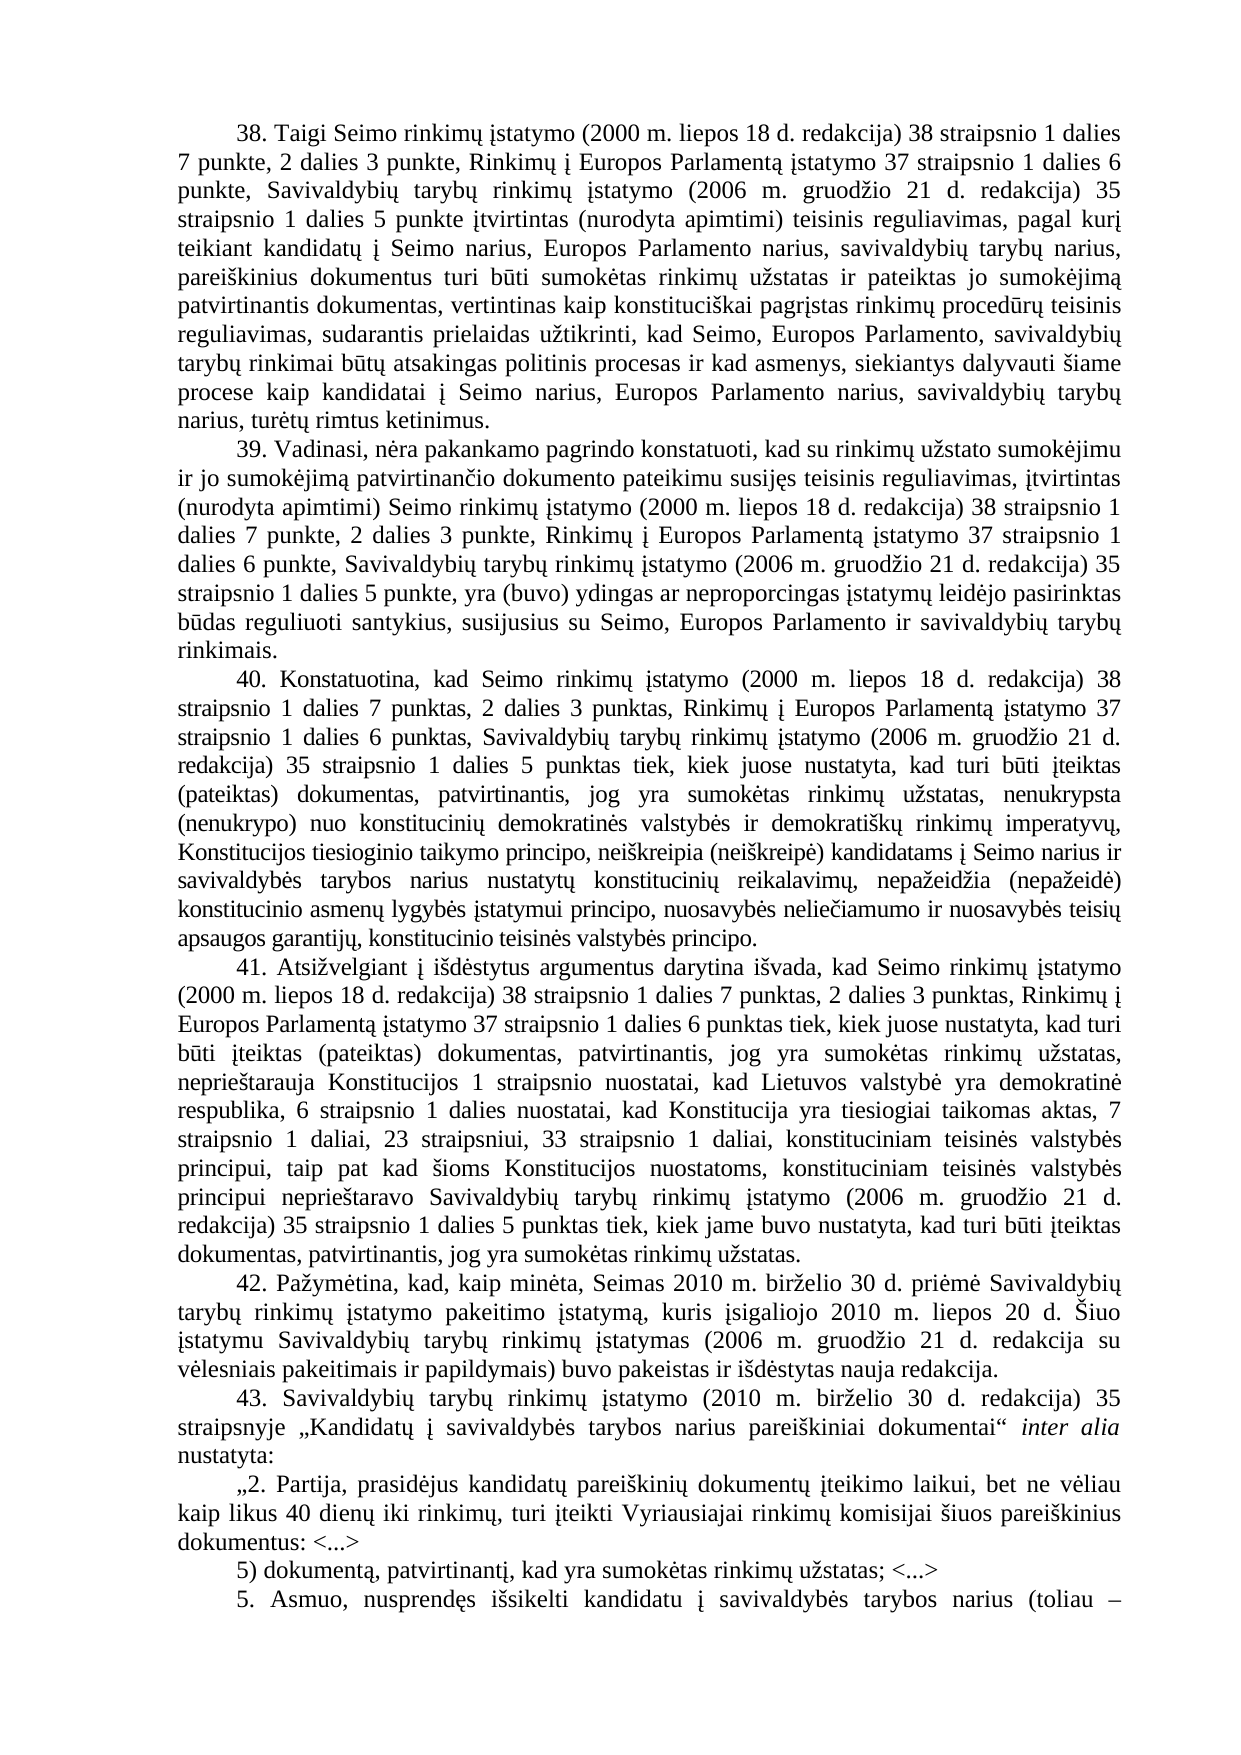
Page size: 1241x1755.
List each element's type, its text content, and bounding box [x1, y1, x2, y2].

text 42. Pažymėtina, kad, kaip minėta, Seimas 2010 m. birželio 30 d. priėmė Savivaldybių tarybų rinkimų įstatymo pakeitimo įstatymą, kuris įsigaliojo 2010 m. liepos 20 d. Šiuo įstatymu Savivaldybių tarybų rinkimų įstatymas (2006 m. gruodžio 21 d. redakcija su vėlesniais pakeitimais ir papildymais) buvo pakeistas ir išdėstytas nauja redakcija. [177, 1268, 1122, 1383]
text 38. Taigi Seimo rinkimų įstatymo (2000 m. liepos 18 d. redakcija) 38 straipsnio 1 dalies 7 punkte, 2 dalies 3 punkte, Rinkimų į Europos Parlamentą įstatymo 37 straipsnio 1 dalies 6 punkte, Savivaldybių tarybų rinkimų įstatymo (2006 m. gruodžio 21 d. redakcija) 35 straipsnio 1 dalies 5 punkte įtvirtintas (nurodyta apimtimi) teisinis reguliavimas, pagal kurį teikiant kandidatų į Seimo narius, Europos Parlamento narius, savivaldybių tarybų narius, pareiškinius dokumentus turi būti sumokėtas rinkimų užstatas ir pateiktas jo sumokėjimą patvirtinantis dokumentas, vertintinas kaip konstituciškai pagrįstas rinkimų procedūrų teisinis reguliavimas, sudarantis prielaidas užtikrinti, kad Seimo, Europos Parlamento, savivaldybių tarybų rinkimai būtų atsakingas politinis procesas ir kad asmenys, siekiantys dalyvauti šiame procese kaip kandidatai į Seimo narius, Europos Parlamento narius, savivaldybių tarybų narius, turėtų rimtus ketinimus. [177, 118, 1122, 434]
text 43. Savivaldybių tarybų rinkimų įstatymo (2010 m. birželio 30 d. redakcija) 35 straipsnyje „Kandidatų į savivaldybės tarybos narius pareiškiniai dokumentai“ inter alia nustatyta: [177, 1383, 1122, 1469]
text 39. Vadinasi, nėra pakankamo pagrindo konstatuoti, kad su rinkimų užstato sumokėjimu ir jo sumokėjimą patvirtinančio dokumento pateikimu susijęs teisinis reguliavimas, įtvirtintas (nurodyta apimtimi) Seimo rinkimų įstatymo (2000 m. liepos 18 d. redakcija) 38 straipsnio 1 dalies 7 punkte, 2 dalies 3 punkte, Rinkimų į Europos Parlamentą įstatymo 37 straipsnio 1 dalies 6 punkte, Savivaldybių tarybų rinkimų įstatymo (2006 m. gruodžio 21 d. redakcija) 35 straipsnio 1 dalies 5 punkte, yra (buvo) ydingas ar neproporcingas įstatymų leidėjo pasirinktas būdas reguliuoti santykius, susijusius su Seimo, Europos Parlamento ir savivaldybių tarybų rinkimais. [177, 434, 1122, 664]
text 41. Atsižvelgiant į išdėstytus argumentus darytina išvada, kad Seimo rinkimų įstatymo (2000 m. liepos 18 d. redakcija) 38 straipsnio 1 dalies 7 punktas, 2 dalies 3 punktas, Rinkimų į Europos Parlamentą įstatymo 37 straipsnio 1 dalies 6 punktas tiek, kiek juose nustatyta, kad turi būti įteiktas (pateiktas) dokumentas, patvirtinantis, jog yra sumokėtas rinkimų užstatas, neprieštarauja Konstitucijos 1 straipsnio nuostatai, kad Lietuvos valstybė yra demokratinė respublika, 6 straipsnio 1 dalies nuostatai, kad Konstitucija yra tiesiogiai taikomas aktas, 7 straipsnio 1 daliai, 23 straipsniui, 33 straipsnio 1 daliai, konstituciniam teisinės valstybės principui, taip pat kad šioms Konstitucijos nuostatoms, konstituciniam teisinės valstybės principui neprieštaravo Savivaldybių tarybų rinkimų įstatymo (2006 m. gruodžio 21 d. redakcija) 35 straipsnio 1 dalies 5 punktas tiek, kiek jame buvo nustatyta, kad turi būti įteiktas dokumentas, patvirtinantis, jog yra sumokėtas rinkimų užstatas. [177, 952, 1122, 1268]
text 40. Konstatuotina, kad Seimo rinkimų įstatymo (2000 m. liepos 18 d. redakcija) 38 straipsnio 1 dalies 7 punktas, 2 dalies 3 punktas, Rinkimų į Europos Parlamentą įstatymo 37 straipsnio 1 dalies 6 punktas, Savivaldybių tarybų rinkimų įstatymo (2006 m. gruodžio 21 d. redakcija) 35 straipsnio 1 dalies 5 punktas tiek, kiek juose nustatyta, kad turi būti įteiktas (pateiktas) dokumentas, patvirtinantis, jog yra sumokėtas rinkimų užstatas, nenukrypsta (nenukrypo) nuo konstitucinių demokratinės valstybės ir demokratiškų rinkimų imperatyvų, Konstitucijos tiesioginio taikymo principo, neiškreipia (neiškreipė) kandidatams į Seimo narius ir savivaldybės tarybos narius nustatytų konstitucinių reikalavimų, nepažeidžia (nepažeidė) konstitucinio asmenų lygybės įstatymui principo, nuosavybės neliečiamumo ir nuosavybės teisių apsaugos garantijų, konstitucinio teisinės valstybės principo. [177, 664, 1122, 952]
text 5) dokumentą, patvirtinantį, kad yra sumokėtas rinkimų užstatas; <...> [177, 1556, 1122, 1584]
text 5. Asmuo, nusprendęs išsikelti kandidatu į savivaldybės tarybos narius (toliau – [177, 1584, 1122, 1613]
text „2. Partija, prasidėjus kandidatų pareiškinių dokumentų įteikimo laikui, bet ne vėliau kaip likus 40 dienų iki rinkimų, turi įteikti Vyriausiajai rinkimų komisijai šiuos pareiškinius dokumentus: <...> [177, 1469, 1122, 1556]
